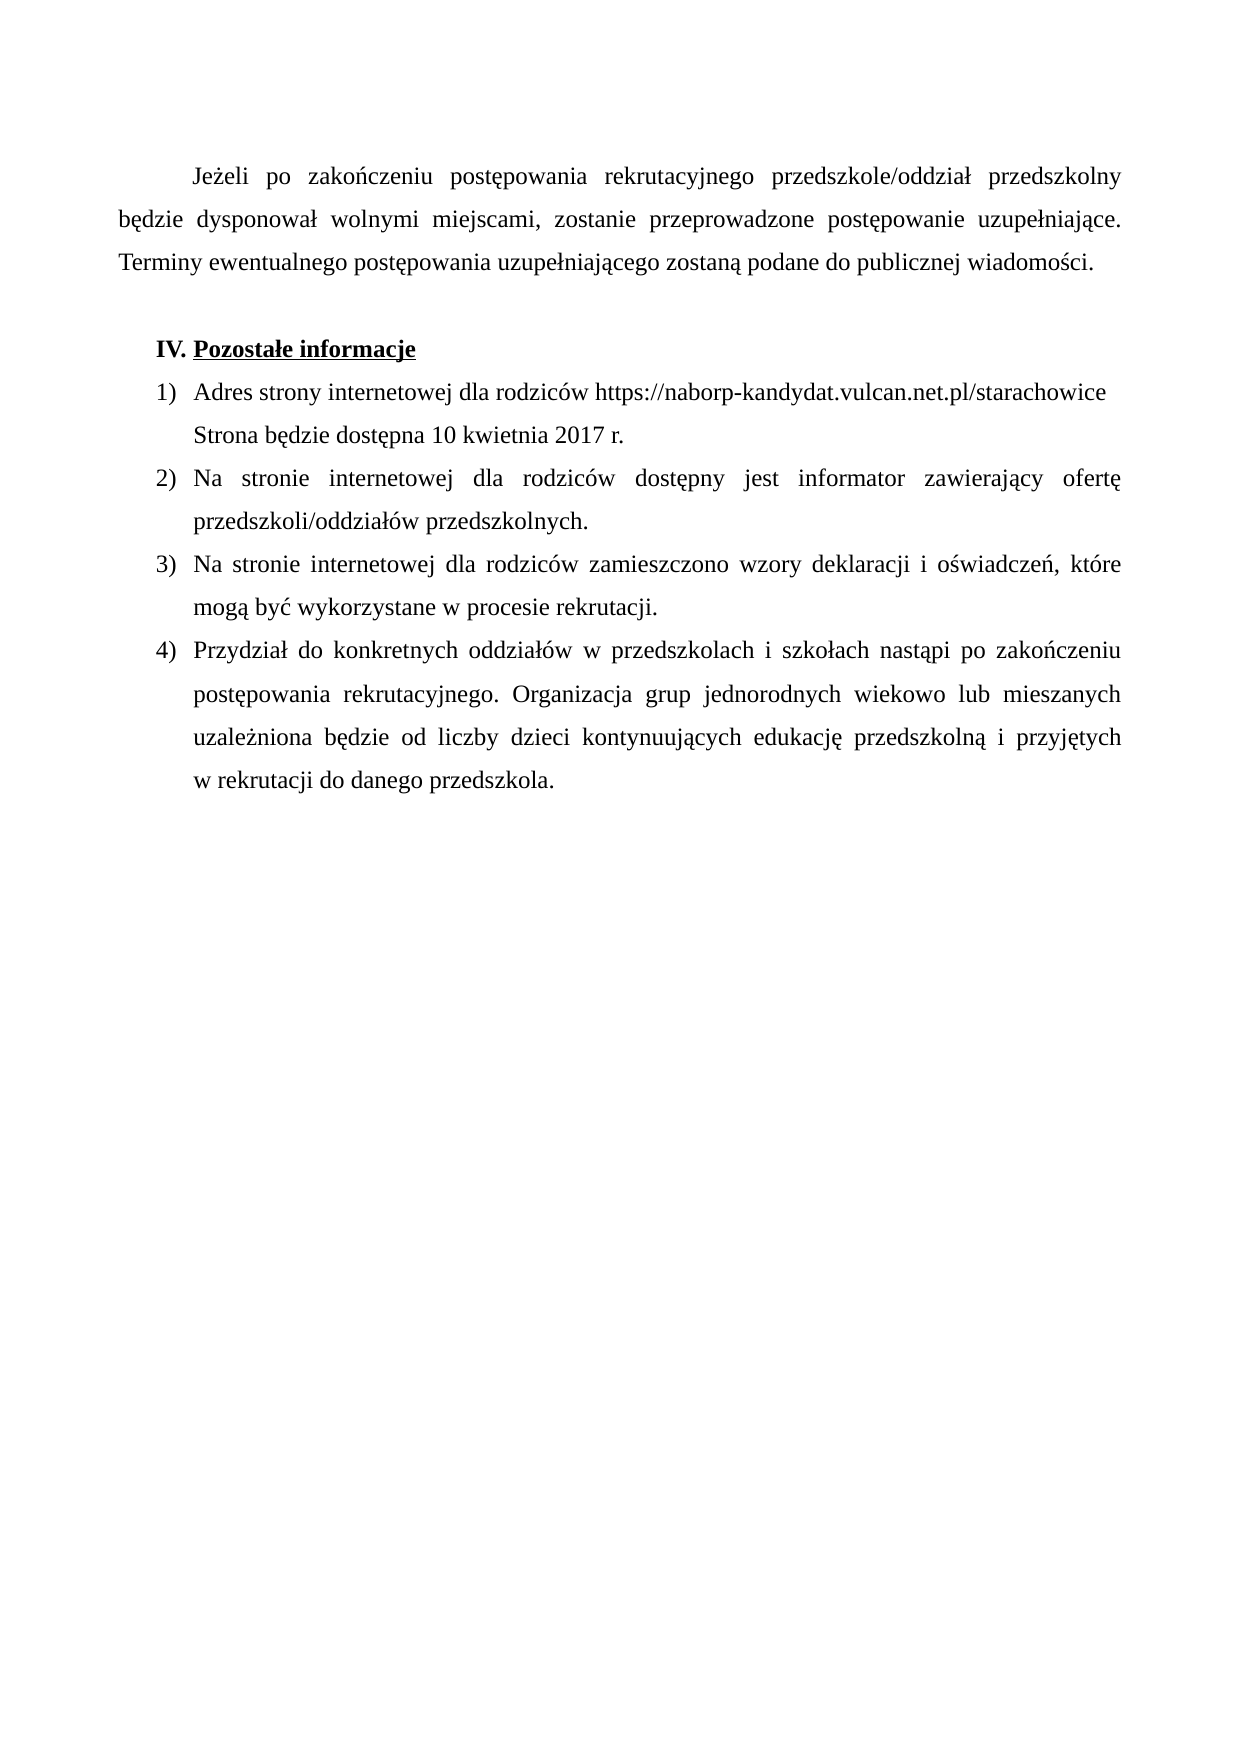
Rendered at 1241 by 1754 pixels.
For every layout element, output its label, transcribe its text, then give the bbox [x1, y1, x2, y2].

list Adres strony internetowej dla rodziców https://naborp-kandydat.vulcan.net.pl/starachowice [156, 377, 1122, 406]
text Jeżeli po zakończeniu postępowania rekrutacyjnego przedszkole/oddział przedszkolny będzie dysponował wolnymi miejscami, zostanie przeprowadzone postępowanie uzupełniające. Terminy ewentualnego postępowania uzupełniającego zostaną podane do publicznej wiadomości. [118, 161, 1122, 276]
list Na stronie internetowej dla rodziców dostępny jest informator zawierający ofertę przedszkoli/oddziałów przedszkolnych. [156, 463, 1122, 535]
list Na stronie internetowej dla rodziców zamieszczono wzory deklaracji i oświadczeń, które mogą być wykorzystane w procesie rekrutacji. [156, 549, 1122, 621]
list Strona będzie dostępna 10 kwietnia 2017 r. [156, 420, 1122, 449]
list Pozostałe informacje [156, 334, 1122, 362]
list Przydział do konkretnych oddziałów w przedszkolach i szkołach nastąpi po zakończeniu postępowania rekrutacyjnego. Organizacja grup jednorodnych wiekowo lub mieszanych uzależniona będzie od liczby dzieci kontynuujących edukację przedszkolną i przyjętych w rekrutacji do danego przedszkola. [156, 636, 1122, 794]
